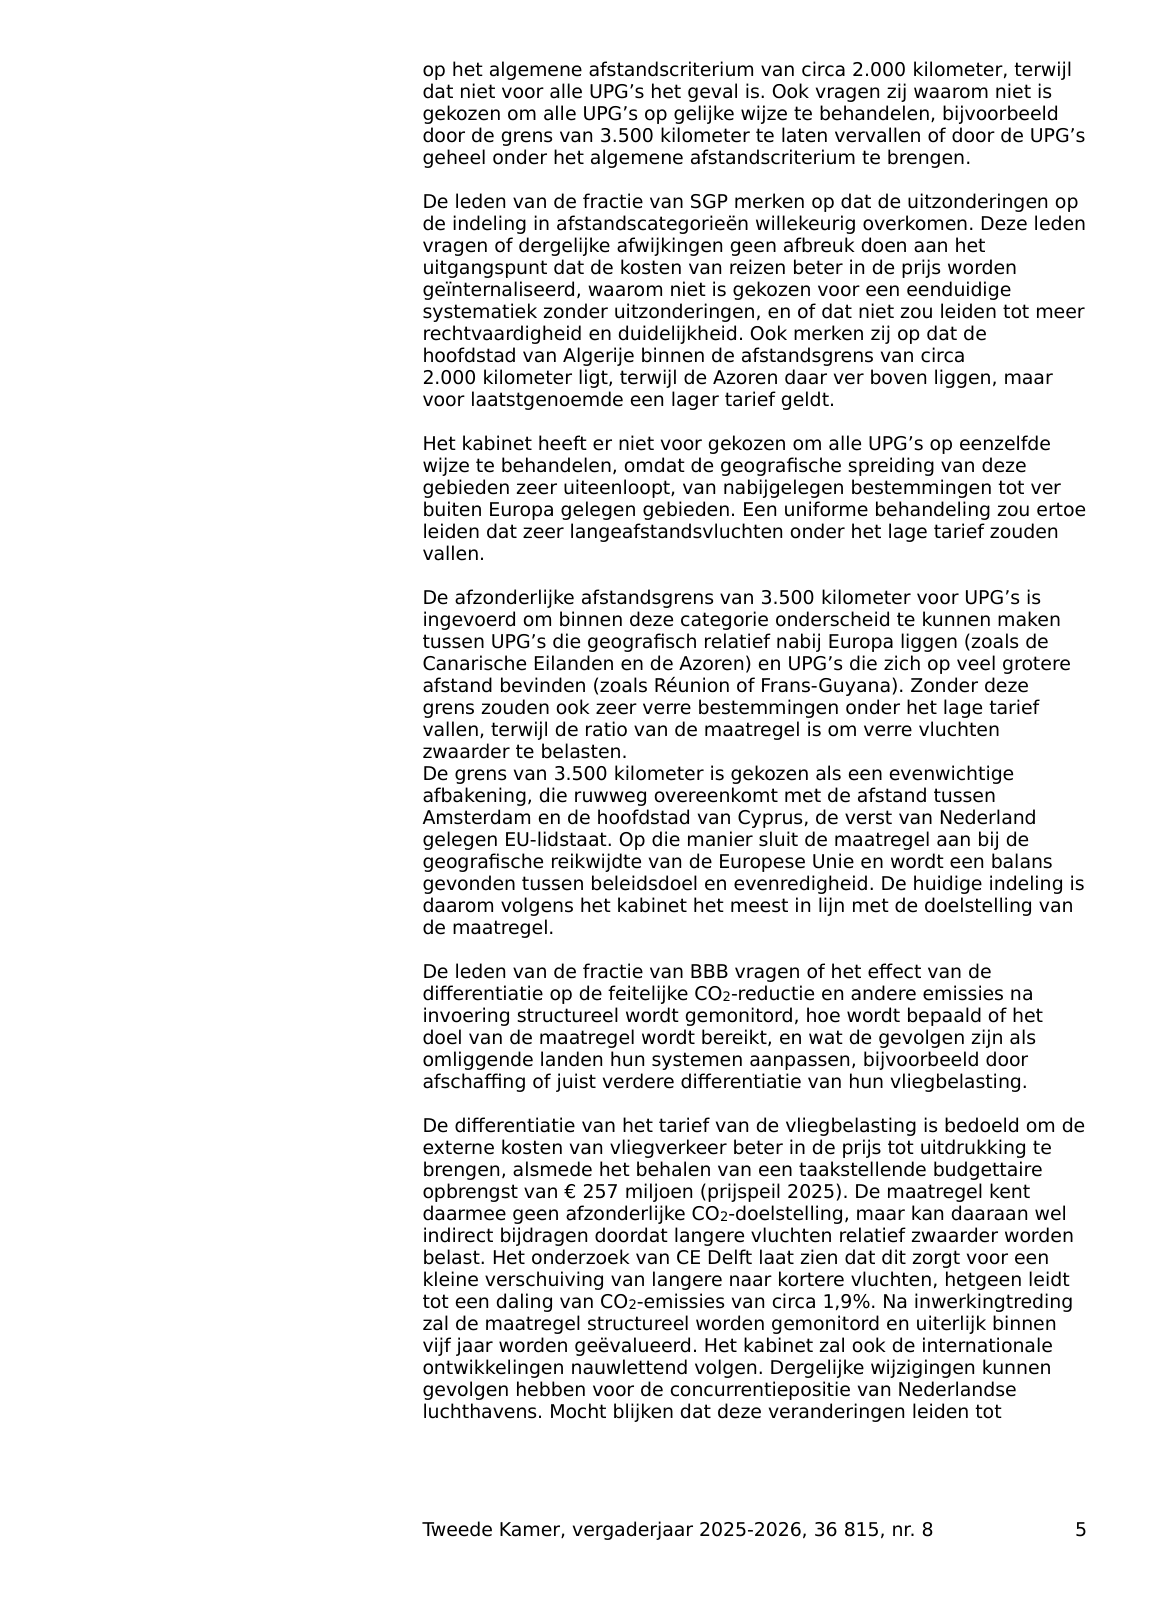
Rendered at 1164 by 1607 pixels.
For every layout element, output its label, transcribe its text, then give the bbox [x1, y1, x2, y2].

text op het algemene afstandscriterium van circa 2.000 kilometer, terwijl dat niet voor alle UPG’s het geval is. Ook vragen zij waarom niet is gekozen om alle UPG’s op gelijke wijze te behandelen, bijvoorbeeld door de grens van 3.500 kilometer te laten vervallen of door de UPG’s geheel onder het algemene afstandscriterium te brengen. [422, 59, 1087, 169]
text De leden van de fractie van BBB vragen of het effect van de differentiatie op de feitelijke CO2-reductie en andere emissies na invoering structureel wordt gemonitord, hoe wordt bepaald of het doel van de maatregel wordt bereikt, en wat de gevolgen zijn als omliggende landen hun systemen aanpassen, bijvoorbeeld door afschaffing of juist verdere differentiatie van hun vliegbelasting. [422, 961, 1087, 1093]
text Het kabinet heeft er niet voor gekozen om alle UPG’s op eenzelfde wijze te behandelen, omdat de geografische spreiding van deze gebieden zeer uiteenloopt, van nabijgelegen bestemmingen tot ver buiten Europa gelegen gebieden. Een uniforme behandeling zou ertoe leiden dat zeer langeafstandsvluchten onder het lage tarief zouden vallen. [422, 433, 1087, 565]
text De grens van 3.500 kilometer is gekozen als een evenwichtige afbakening, die ruwweg overeenkomt met de afstand tussen Amsterdam en de hoofdstad van Cyprus, de verst van Nederland gelegen EU-lidstaat. Op die manier sluit de maatregel aan bij de geografische reikwijdte van de Europese Unie en wordt een balans gevonden tussen beleidsdoel en evenredigheid. De huidige indeling is daarom volgens het kabinet het meest in lijn met de doelstelling van de maatregel. [422, 763, 1087, 939]
text De afzonderlijke afstandsgrens van 3.500 kilometer voor UPG’s is ingevoerd om binnen deze categorie onderscheid te kunnen maken tussen UPG’s die geografisch relatief nabij Europa liggen (zoals de Canarische Eilanden en de Azoren) en UPG’s die zich op veel grotere afstand bevinden (zoals Réunion of Frans-Guyana). Zonder deze grens zouden ook zeer verre bestemmingen onder het lage tarief vallen, terwijl de ratio van de maatregel is om verre vluchten zwaarder te belasten. [422, 587, 1087, 763]
text De differentiatie van het tarief van de vliegbelasting is bedoeld om de externe kosten van vliegverkeer beter in de prijs tot uitdrukking te brengen, alsmede het behalen van een taakstellende budgettaire opbrengst van € 257 miljoen (prijspeil 2025). De maatregel kent daarmee geen afzonderlijke CO2-doelstelling, maar kan daaraan wel indirect bijdragen doordat langere vluchten relatief zwaarder worden belast. Het onderzoek van CE Delft laat zien dat dit zorgt voor een kleine verschuiving van langere naar kortere vluchten, hetgeen leidt tot een daling van CO2-emissies van circa 1,9%. Na inwerkingtreding zal de maatregel structureel worden gemonitord en uiterlijk binnen vijf jaar worden geëvalueerd. Het kabinet zal ook de internationale ontwikkelingen nauwlettend volgen. Dergelijke wijzigingen kunnen gevolgen hebben voor de concurrentiepositie van Nederlandse luchthavens. Mocht blijken dat deze veranderingen leiden tot [422, 1115, 1087, 1423]
text De leden van de fractie van SGP merken op dat de uitzonderingen op de indeling in afstandscategorieën willekeurig overkomen. Deze leden vragen of dergelijke afwijkingen geen afbreuk doen aan het uitgangspunt dat de kosten van reizen beter in de prijs worden geïnternaliseerd, waarom niet is gekozen voor een eenduidige systematiek zonder uitzonderingen, en of dat niet zou leiden tot meer rechtvaardigheid en duidelijkheid. Ook merken zij op dat de hoofdstad van Algerije binnen de afstandsgrens van circa 2.000 kilometer ligt, terwijl de Azoren daar ver boven liggen, maar voor laatstgenoemde een lager tarief geldt. [422, 191, 1087, 411]
